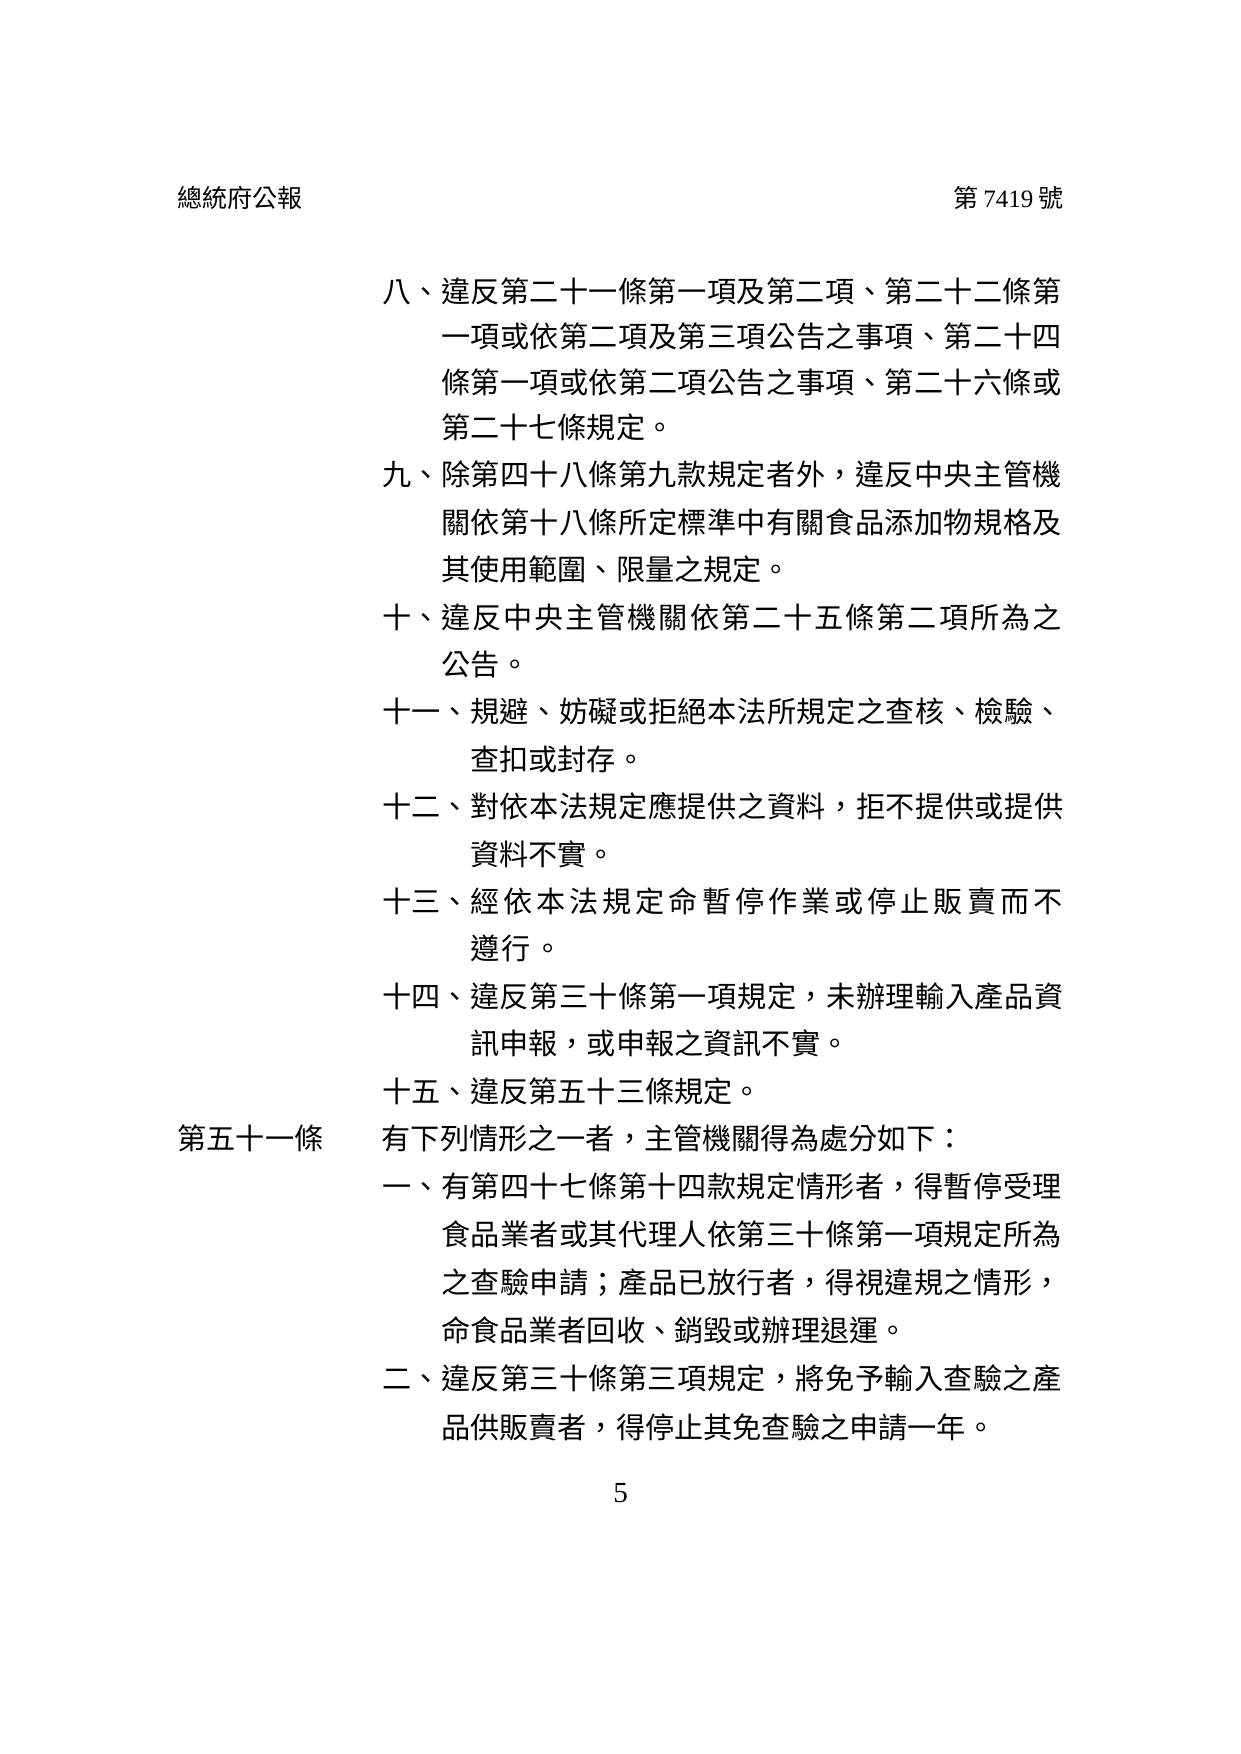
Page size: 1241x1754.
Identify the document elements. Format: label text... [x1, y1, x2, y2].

text 第五十一條 有下列情形之一者，主管機關得為處分如下： [177, 1111, 1063, 1159]
text 十五、 違反第五十三條規定。 [382, 1064, 1063, 1111]
text 十三、 經依本法規定命暫停作業或停止販賣而不遵行。 [382, 874, 1063, 969]
text 一、 有第四十七條第十四款規定情形者，得暫停受理食品業者或其代理人依第三十條第一項規定所為之查驗申請；產品已放行者，得視違規之情形，命食品業者回收、銷毀或辦理退運。 [382, 1159, 1063, 1351]
text 十二、 對依本法規定應提供之資料，拒不提供或提供資料不實。 [382, 780, 1063, 874]
text 十一、 規避、妨礙或拒絕本法所規定之查核、檢驗、查扣或封存。 [382, 685, 1063, 780]
text 八、 違反第二十一條第一項及第二項、第二十二條第一項或依第二項及第三項公告之事項、第二十四條第一項或依第二項公告之事項、第二十六條或第二十七條規定。 [382, 266, 1063, 448]
text 十、 違反中央主管機關依第二十五條第二項所為之公告。 [382, 590, 1063, 685]
text 十四、 違反第三十條第一項規定，未辦理輸入產品資訊申報，或申報之資訊不實。 [382, 969, 1063, 1064]
text 九、 除第四十八條第九款規定者外，違反中央主管機關依第十八條所定標準中有關食品添加物規格及其使用範圍、限量之規定。 [382, 448, 1063, 590]
text 二、 違反第三十條第三項規定，將免予輸入查驗之產品供販賣者，得停止其免查驗之申請一年。 [382, 1351, 1063, 1448]
